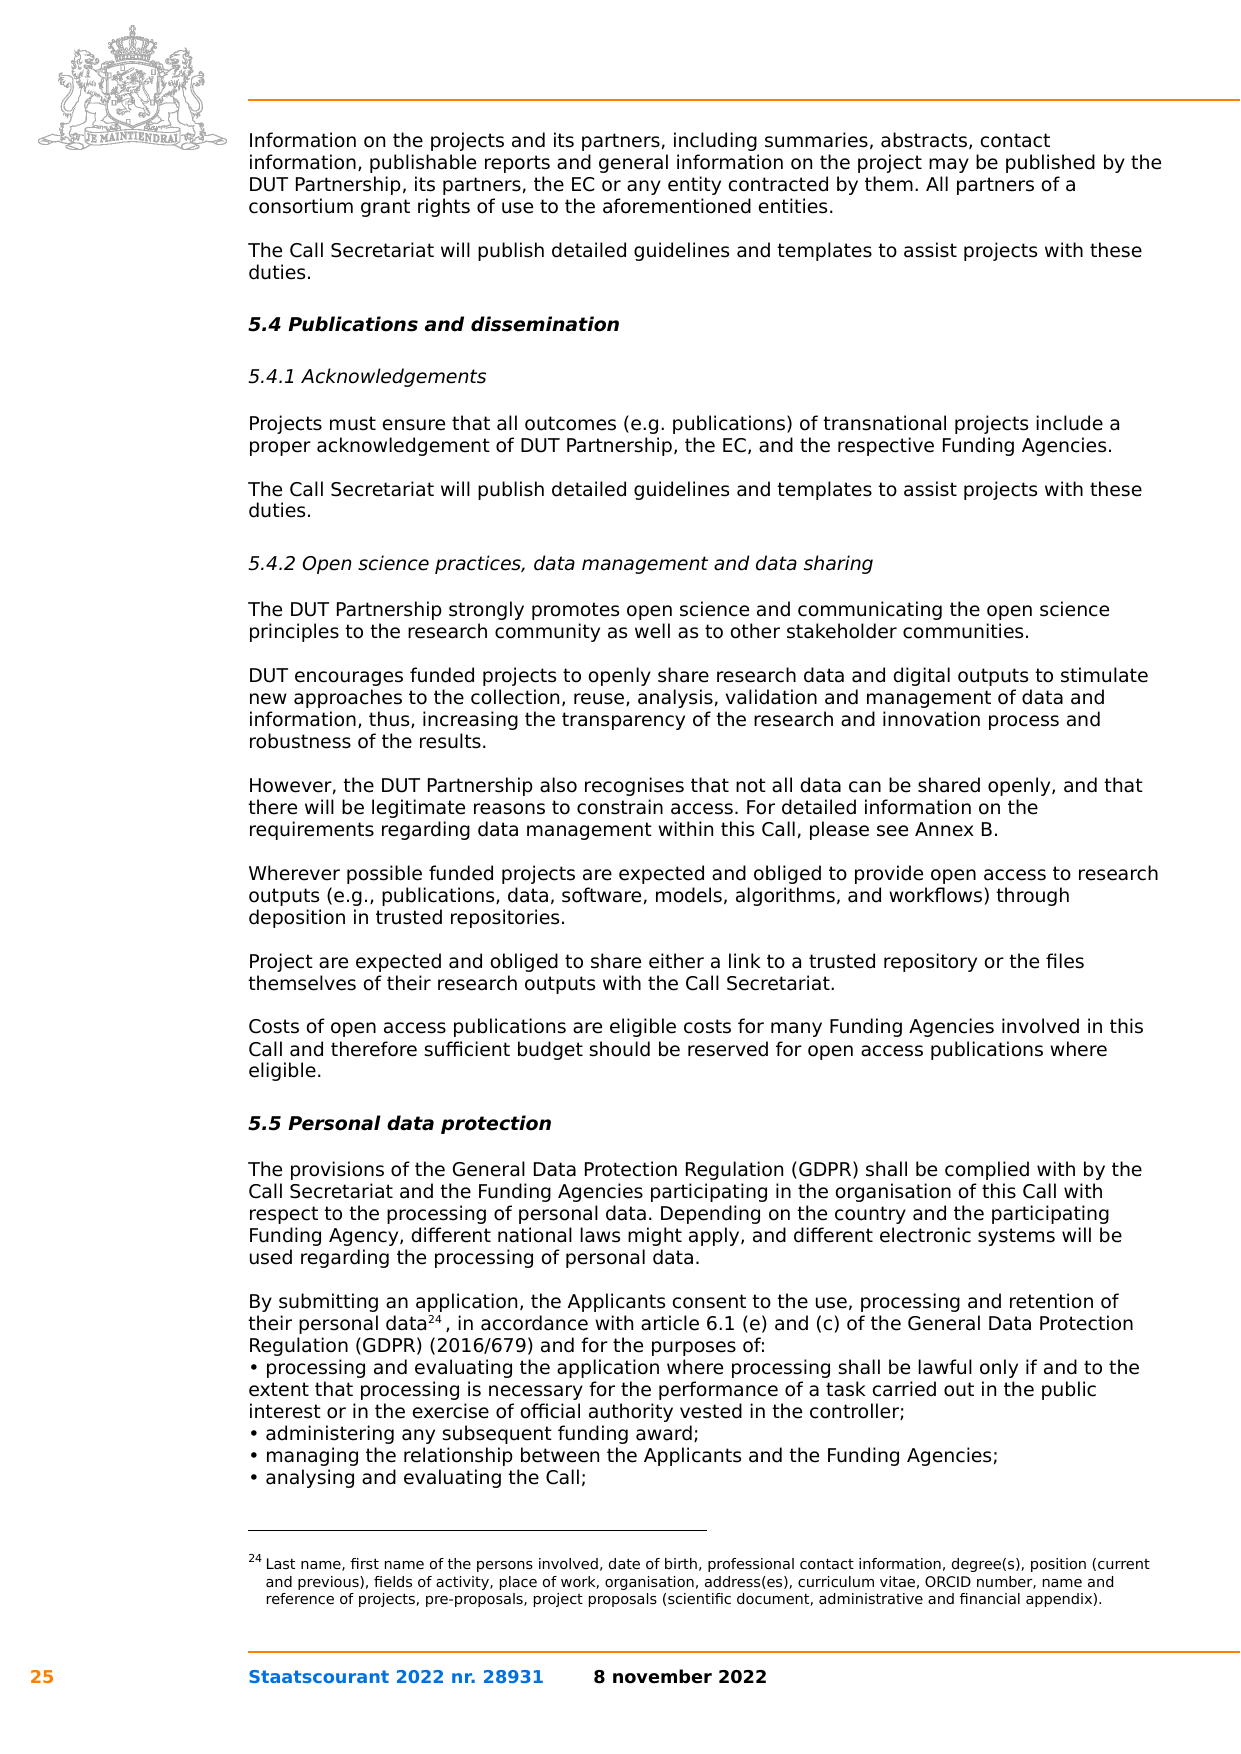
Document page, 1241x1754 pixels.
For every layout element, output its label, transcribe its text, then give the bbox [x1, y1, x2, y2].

text By submitting an application, the Applicants consent to the use, processing and retention of their personal data, in accordance with article 6.1 (e) and (c) of the General Data Protection Regulation (GDPR) (2016/679) and for the purposes of: [248, 1291, 1163, 1357]
text Projects must ensure that all outcomes (e.g. publications) of transnational projects include a proper acknowledgement of DUT Partnership, the EC, and the respective Funding Agencies. [248, 413, 1163, 457]
subtitle 5.4.2 Open science practices, data management and data sharing [248, 552, 1163, 574]
text Project are expected and obliged to share either a link to a trusted repository or the files themselves of their research outputs with the Call Secretariat. [248, 951, 1163, 994]
text • administering any subsequent funding award; [248, 1423, 1163, 1445]
text • analysing and evaluating the Call; [248, 1467, 1163, 1489]
subtitle 5.5 Personal data protection [248, 1112, 1163, 1134]
text Information on the projects and its partners, including summaries, abstracts, contact information, publishable reports and general information on the project may be published by the DUT Partnership, its partners, the EC or any entity contracted by them. All partners of a consortium grant rights of use to the aforementioned entities. [248, 130, 1163, 218]
text Wherever possible funded projects are expected and obliged to provide open access to research outputs (e.g., publications, data, software, models, algorithms, and workflows) through deposition in trusted repositories. [248, 863, 1163, 929]
text The DUT Partnership strongly promotes open science and communicating the open science principles to the research community as well as to other stakeholder communities. [248, 599, 1163, 643]
picture [38, 25, 227, 150]
text Last name, first name of the persons involved, date of birth, professional contact information, degree(s), position (current and previous), fields of activity, place of work, organisation, address(es), curriculum vitae, ORCID number, name and reference of projects, pre-proposals, project proposals (scientific document, administrative and financial appendix). [248, 1552, 1163, 1608]
text DUT encourages funded projects to openly share research data and digital outputs to stimulate new approaches to the collection, reuse, analysis, validation and management of data and information, thus, increasing the transparency of the research and innovation process and robustness of the results. [248, 665, 1163, 753]
subtitle 5.4.1 Acknowledgements [248, 366, 1163, 388]
text • managing the relationship between the Applicants and the Funding Agencies; [248, 1445, 1163, 1467]
text The provisions of the General Data Protection Regulation (GDPR) shall be complied with by the Call Secretariat and the Funding Agencies participating in the organisation of this Call with respect to the processing of personal data. Depending on the country and the participating Funding Agency, different national laws might apply, and different electronic systems will be used regarding the processing of personal data. [248, 1159, 1163, 1269]
text However, the DUT Partnership also recognises that not all data can be shared openly, and that there will be legitimate reasons to constrain access. For detailed information on the requirements regarding data management within this Call, please see Annex B. [248, 775, 1163, 841]
subtitle 5.4 Publications and dissemination [248, 314, 1163, 336]
text • processing and evaluating the application where processing shall be lawful only if and to the extent that processing is necessary for the performance of a task carried out in the public interest or in the exercise of official authority vested in the controller; [248, 1357, 1163, 1423]
text Costs of open access publications are eligible costs for many Funding Agencies involved in this Call and therefore sufficient budget should be reserved for open access publications where eligible. [248, 1016, 1163, 1082]
text The Call Secretariat will publish detailed guidelines and templates to assist projects with these duties. [248, 478, 1163, 522]
text The Call Secretariat will publish detailed guidelines and templates to assist projects with these duties. [248, 240, 1163, 284]
